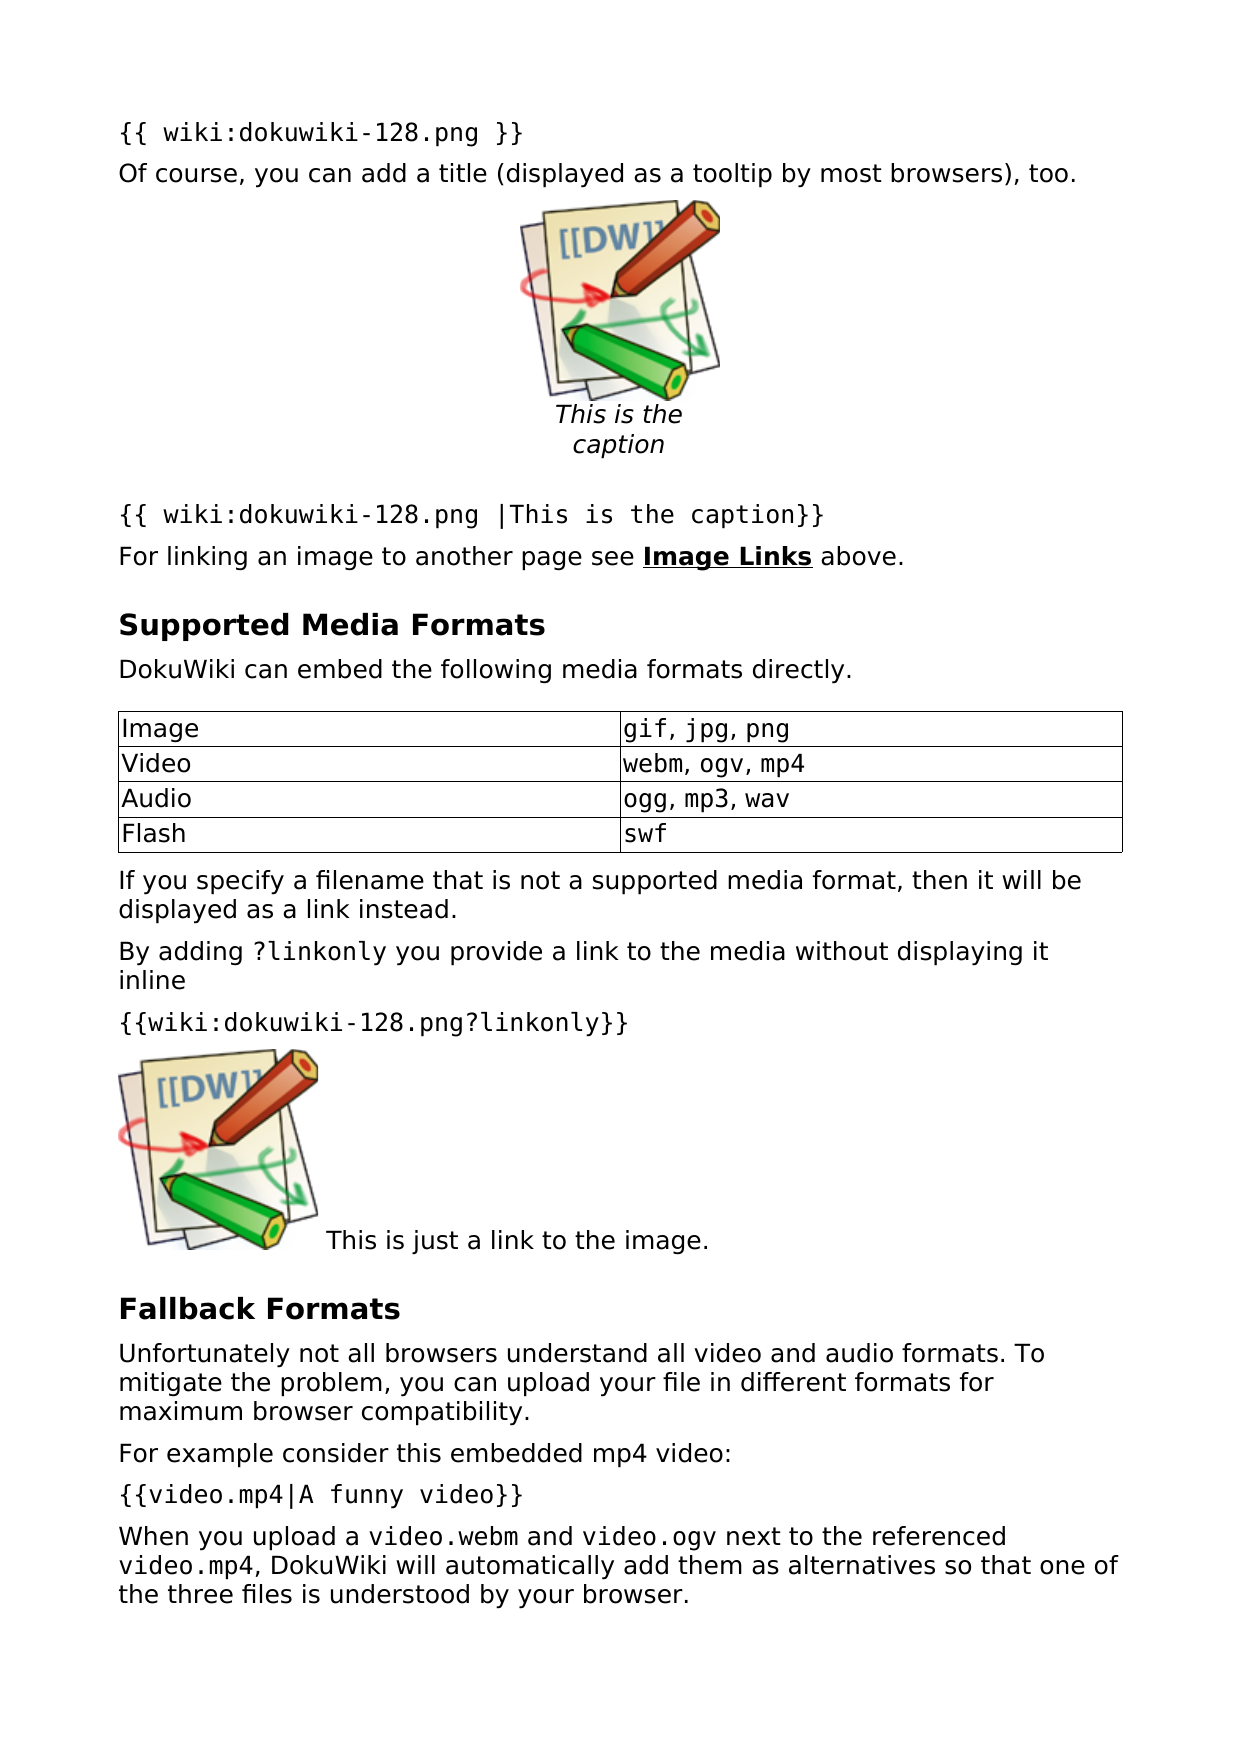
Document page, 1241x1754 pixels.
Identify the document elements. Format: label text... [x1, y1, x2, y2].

text {{ wiki:dokuwiki-128.png }} [118, 118, 1122, 147]
table_cell Flash [119, 818, 620, 852]
text {{video.mp4|A funny video}} [118, 1481, 1122, 1510]
picture [520, 200, 720, 401]
text For linking an image to another page see Image Links above. [118, 542, 1122, 571]
text For example consider this embedded mp4 video: [118, 1439, 1122, 1468]
subtitle Supported Media Formats [118, 608, 1122, 642]
table_cell Audio [119, 782, 620, 817]
text This is just a link to the image. [118, 1049, 1122, 1255]
text This is the caption [520, 401, 720, 459]
text DokuWiki can embed the following media formats directly. [118, 655, 1122, 684]
text When you upload a video.webm and video.ogv next to the referenced video.mp4, DokuWiki will automatically add them as alternatives so that one of the three files is understood by your browser. [118, 1522, 1122, 1609]
table_cell swf [621, 818, 1122, 852]
text Of course, you can add a title (displayed as a tooltip by most browsers), too. [118, 159, 1122, 188]
subtitle Fallback Formats [118, 1293, 1122, 1327]
text Unfortunately not all browsers understand all video and audio formats. To mitigate the problem, you can upload your file in different formats for maximum browser compatibility. [118, 1339, 1122, 1427]
table_header Image [119, 712, 620, 746]
table_cell Video [119, 747, 620, 781]
table_cell webm, ogv, mp4 [621, 747, 1122, 781]
text By adding ?linkonly you provide a link to the media without displaying it inline [118, 937, 1122, 996]
text If you specify a filename that is not a supported media format, then it will be displayed as a link instead. [118, 867, 1122, 925]
table_header gif, jpg, png [621, 712, 1122, 746]
picture [118, 1049, 319, 1250]
text {{ wiki:dokuwiki-128.png |This is the caption}} [118, 501, 1122, 530]
text {{wiki:dokuwiki-128.png?linkonly}} [118, 1008, 1122, 1037]
table_cell ogg, mp3, wav [621, 782, 1122, 817]
